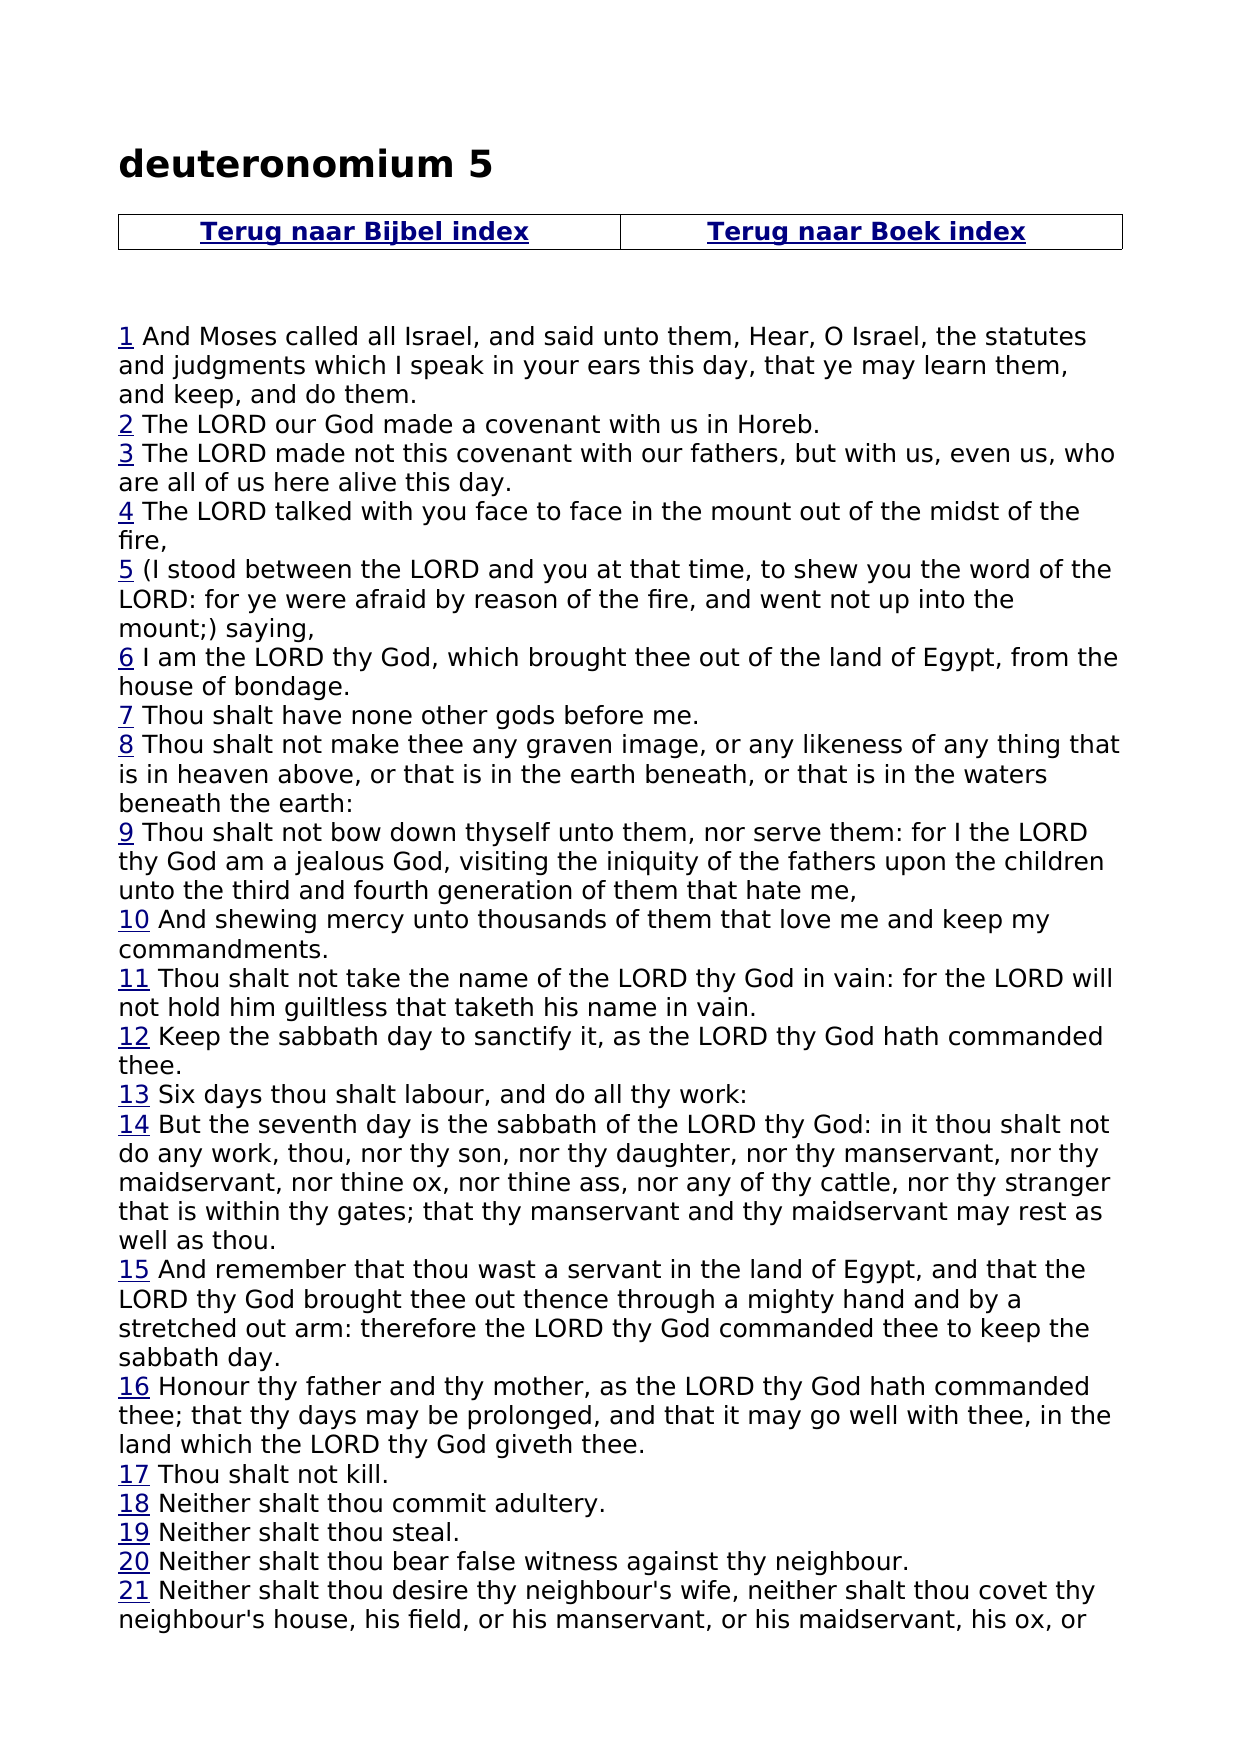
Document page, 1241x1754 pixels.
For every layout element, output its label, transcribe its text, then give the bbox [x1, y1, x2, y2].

subtitle deuteronomium 5 [118, 143, 1122, 187]
text 1 And Moses called all Israel, and said unto them, Hear, O Israel, the statutes and judgments which I speak in your ears this day, that ye may learn them, and keep, and do them. 2 The LORD our God made a covenant with us in Horeb. 3 The LORD made not this covenant with our fathers, but with us, even us, who are all of us here alive this day. 4 The LORD talked with you face to face in the mount out of the midst of the fire, 5 (I stood between the LORD and you at that time, to shew you the word of the LORD: for ye were afraid by reason of the fire, and went not up into the mount;) saying, 6 I am the LORD thy God, which brought thee out of the land of Egypt, from the house of bondage. 7 Thou shalt have none other gods before me. 8 Thou shalt not make thee any graven image, or any likeness of any thing that is in heaven above, or that is in the earth beneath, or that is in the waters beneath the earth: 9 Thou shalt not bow down thyself unto them, nor serve them: for I the LORD thy God am a jealous God, visiting the iniquity of the fathers upon the children unto the third and fourth generation of them that hate me, 10 And shewing mercy unto thousands of them that love me and keep my commandments. 11 Thou shalt not take the name of the LORD thy God in vain: for the LORD will not hold him guiltless that taketh his name in vain. 12 Keep the sabbath day to sanctify it, as the LORD thy God hath commanded thee. 13 Six days thou shalt labour, and do all thy work: 14 But the seventh day is the sabbath of the LORD thy God: in it thou shalt not do any work, thou, nor thy son, nor thy daughter, nor thy manservant, nor thy maidservant, nor thine ox, nor thine ass, nor any of thy cattle, nor thy stranger that is within thy gates; that thy manservant and thy maidservant may rest as well as thou. 15 And remember that thou wast a servant in the land of Egypt, and that the LORD thy God brought thee out thence through a mighty hand and by a stretched out arm: therefore the LORD thy God commanded thee to keep the sabbath day. 16 Honour thy father and thy mother, as the LORD thy God hath commanded thee; that thy days may be prolonged, and that it may go well with thee, in the land which the LORD thy God giveth thee. 17 Thou shalt not kill. 18 Neither shalt thou commit adultery. 19 Neither shalt thou steal. 20 Neither shalt thou bear false witness against thy neighbour. 21 Neither shalt thou desire thy neighbour's wife, neither shalt thou covet thy neighbour's house, his field, or his manservant, or his maidservant, his ox, or [118, 264, 1122, 1635]
table_header Terug naar Boek index [621, 215, 1122, 249]
table_header Terug naar Bijbel index [119, 215, 620, 249]
